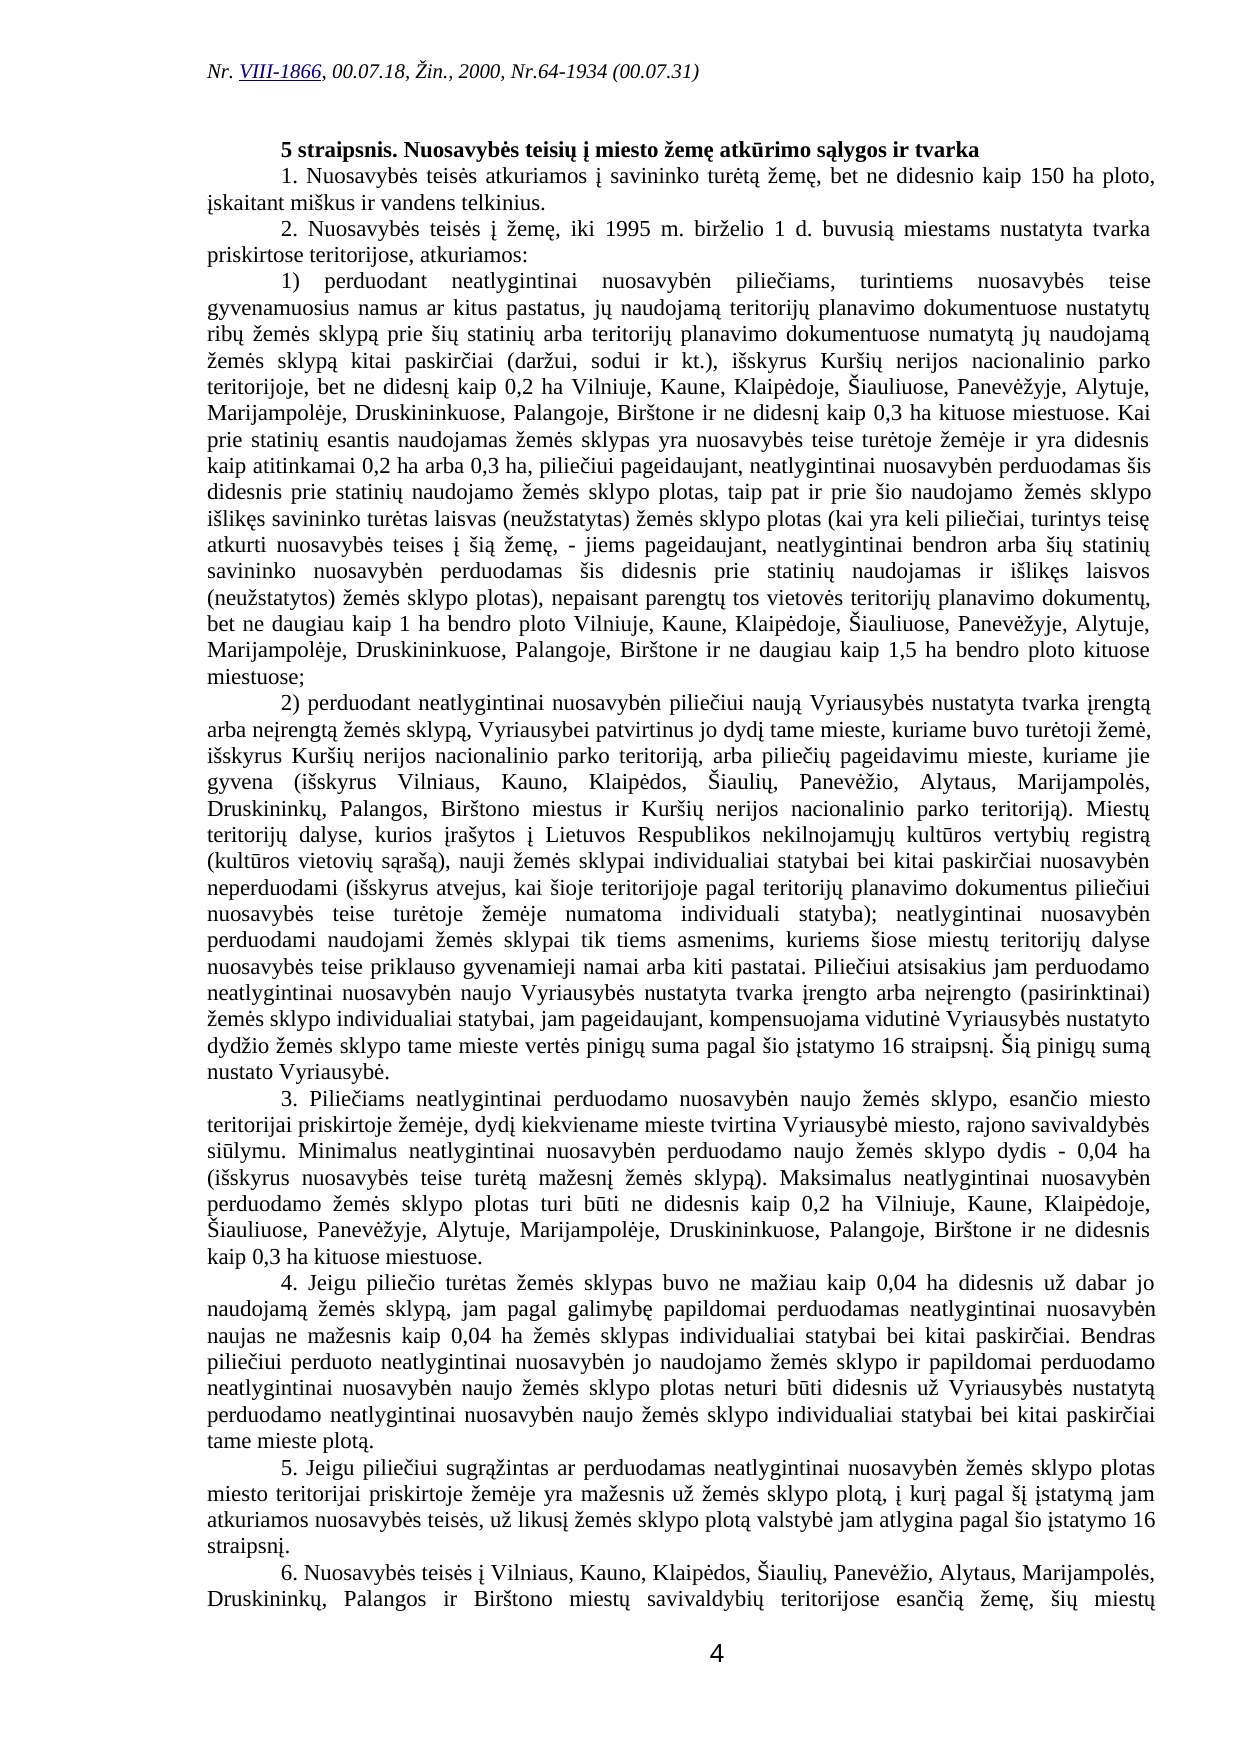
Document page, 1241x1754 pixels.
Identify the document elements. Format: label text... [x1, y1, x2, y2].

text 5 straipsnis. Nuosavybės teisių į miesto žemę atkūrimo sąlygos ir tvarka [207, 136, 1157, 162]
text 5. Jeigu piliečiui sugrąžintas ar perduodamas neatlygintinai nuosavybėn žemės sklypo plotas miesto teritorijai priskirtoje žemėje yra mažesnis už žemės sklypo plotą, į kurį pagal šį įstatymą jam atkuriamos nuosavybės teisės, už likusį žemės sklypo plotą valstybė jam atlygina pagal šio įstatymo 16 straipsnį. [207, 1453, 1157, 1559]
text Nr. VIII-1866, 00.07.18, Žin., 2000, Nr.64-1934 (00.07.31) [207, 59, 1152, 83]
text 1) perduodant neatlygintinai nuosavybėn piliečiams, turintiems nuosavybės teise gyvenamuosius namus ar kitus pastatus, jų naudojamą teritorijų planavimo dokumentuose nustatytų ribų žemės sklypą prie šių statinių arba teritorijų planavimo dokumentuose numatytą jų naudojamą žemės sklypą kitai paskirčiai (daržui, sodui ir kt.), išskyrus Kuršių nerijos nacionalinio parko teritorijoje, bet ne didesnį kaip 0,2 ha Vilniuje, Kaune, Klaipėdoje, Šiauliuose, Panevėžyje, Alytuje, Marijampolėje, Druskininkuose, Palangoje, Birštone ir ne didesnį kaip 0,3 ha kituose miestuose. Kai prie statinių esantis naudojamas žemės sklypas yra nuosavybės teise turėtoje žemėje ir yra didesnis kaip atitinkamai 0,2 ha arba 0,3 ha, piliečiui pageidaujant, neatlygintinai nuosavybėn perduodamas šis didesnis prie statinių naudojamo žemės sklypo plotas, taip pat ir prie šio naudojamo žemės sklypo išlikęs savininko turėtas laisvas (neužstatytas) žemės sklypo plotas (kai yra keli piliečiai, turintys teisę atkurti nuosavybės teises į šią žemę, - jiems pageidaujant, neatlygintinai bendron arba šių statinių savininko nuosavybėn perduodamas šis didesnis prie statinių naudojamas ir išlikęs laisvos (neužstatytos) žemės sklypo plotas), nepaisant parengtų tos vietovės teritorijų planavimo dokumentų, bet ne daugiau kaip 1 ha bendro ploto Vilniuje, Kaune, Klaipėdoje, Šiauliuose, Panevėžyje, Alytuje, Marijampolėje, Druskininkuose, Palangoje, Birštone ir ne daugiau kaip 1,5 ha bendro ploto kituose miestuose; [207, 268, 1152, 689]
text 2. Nuosavybės teisės į žemę, iki 1995 m. birželio 1 d. buvusią miestams nustatyta tvarka priskirtose teritorijose, atkuriamos: [207, 215, 1152, 268]
text 2) perduodant neatlygintinai nuosavybėn piliečiui naują Vyriausybės nustatyta tvarka įrengtą arba neįrengtą žemės sklypą, Vyriausybei patvirtinus jo dydį tame mieste, kuriame buvo turėtoji žemė, išskyrus Kuršių nerijos nacionalinio parko teritoriją, arba piliečių pageidavimu mieste, kuriame jie gyvena (išskyrus Vilniaus, Kauno, Klaipėdos, Šiaulių, Panevėžio, Alytaus, Marijampolės, Druskininkų, Palangos, Birštono miestus ir Kuršių nerijos nacionalinio parko teritoriją). Miestų teritorijų dalyse, kurios įrašytos į Lietuvos Respublikos nekilnojamųjų kultūros vertybių registrą (kultūros vietovių sąrašą), nauji žemės sklypai individualiai statybai bei kitai paskirčiai nuosavybėn neperduodami (išskyrus atvejus, kai šioje teritorijoje pagal teritorijų planavimo dokumentus piliečiui nuosavybės teise turėtoje žemėje numatoma individuali statyba); neatlygintinai nuosavybėn perduodami naudojami žemės sklypai tik tiems asmenims, kuriems šiose miestų teritorijų dalyse nuosavybės teise priklauso gyvenamieji namai arba kiti pastatai. Piliečiui atsisakius jam perduodamo neatlygintinai nuosavybėn naujo Vyriausybės nustatyta tvarka įrengto arba neįrengto (pasirinktinai) žemės sklypo individualiai statybai, jam pageidaujant, kompensuojama vidutinė Vyriausybės nustatyto dydžio žemės sklypo tame mieste vertės pinigų suma pagal šio įstatymo 16 straipsnį. Šią pinigų sumą nustato Vyriausybė. [207, 689, 1152, 1084]
text 3. Piliečiams neatlygintinai perduodamo nuosavybėn naujo žemės sklypo, esančio miesto teritorijai priskirtoje žemėje, dydį kiekviename mieste tvirtina Vyriausybė miesto, rajono savivaldybės siūlymu. Minimalus neatlygintinai nuosavybėn perduodamo naujo žemės sklypo dydis - 0,04 ha (išskyrus nuosavybės teise turėtą mažesnį žemės sklypą). Maksimalus neatlygintinai nuosavybėn perduodamo žemės sklypo plotas turi būti ne didesnis kaip 0,2 ha Vilniuje, Kaune, Klaipėdoje, Šiauliuose, Panevėžyje, Alytuje, Marijampolėje, Druskininkuose, Palangoje, Birštone ir ne didesnis kaip 0,3 ha kituose miestuose. [207, 1084, 1152, 1269]
text 6. Nuosavybės teisės į Vilniaus, Kauno, Klaipėdos, Šiaulių, Panevėžio, Alytaus, Marijampolės, Druskininkų, Palangos ir Birštono miestų savivaldybių teritorijose esančią žemę, šių miestų [207, 1559, 1157, 1612]
text 4. Jeigu piliečio turėtas žemės sklypas buvo ne mažiau kaip 0,04 ha didesnis už dabar jo naudojamą žemės sklypą, jam pagal galimybę papildomai perduodamas neatlygintinai nuosavybėn naujas ne mažesnis kaip 0,04 ha žemės sklypas individualiai statybai bei kitai paskirčiai. Bendras piliečiui perduoto neatlygintinai nuosavybėn jo naudojamo žemės sklypo ir papildomai perduodamo neatlygintinai nuosavybėn naujo žemės sklypo plotas neturi būti didesnis už Vyriausybės nustatytą perduodamo neatlygintinai nuosavybėn naujo žemės sklypo individualiai statybai bei kitai paskirčiai tame mieste plotą. [207, 1269, 1157, 1453]
text 1. Nuosavybės teisės atkuriamos į savininko turėtą žemę, bet ne didesnio kaip 150 ha ploto, įskaitant miškus ir vandens telkinius. [207, 162, 1157, 215]
